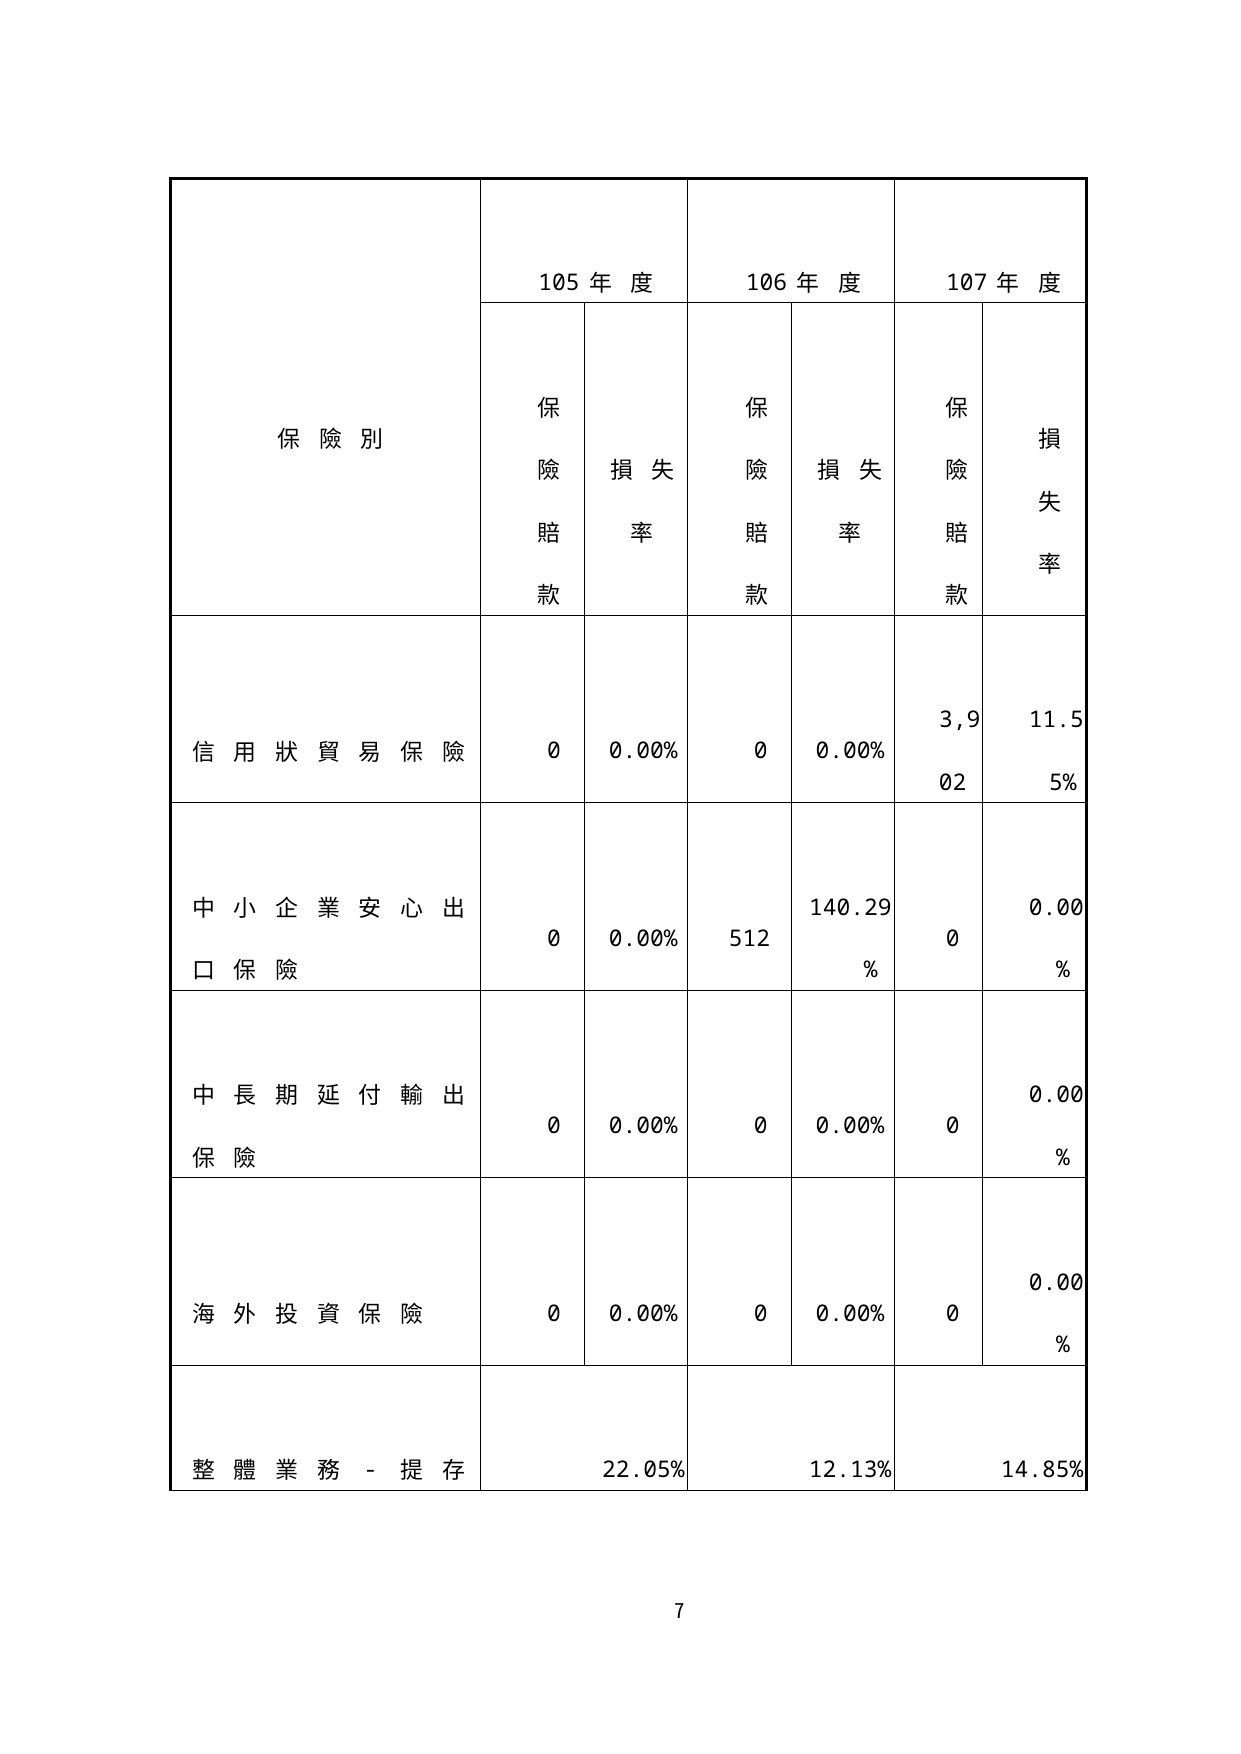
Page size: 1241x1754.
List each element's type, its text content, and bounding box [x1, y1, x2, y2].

table_cell 0 [481, 803, 584, 990]
table_cell 0.00% [585, 991, 687, 1177]
table_cell 保險賠款 [481, 303, 584, 615]
table_cell 0.00% [585, 1178, 687, 1365]
table_cell 0 [481, 616, 584, 802]
table_header 保險別 [172, 180, 480, 615]
table_cell 0.00% [792, 616, 894, 802]
table_cell 0.00% [983, 991, 1085, 1177]
table_cell 保險賠款 [895, 303, 982, 615]
table_cell 中長期延付輸出保險 [172, 991, 480, 1177]
table_cell 0 [481, 1178, 584, 1365]
table_cell 0 [688, 991, 791, 1177]
table_cell 0 [895, 803, 982, 990]
table_header 107年度 [895, 180, 1085, 302]
table_cell 512 [688, 803, 791, 990]
table_cell 損失率 [983, 303, 1085, 615]
table_cell 22.05% [481, 1366, 687, 1490]
table_cell 0.00% [983, 1178, 1085, 1365]
table_cell 整體業務-提存 [172, 1366, 480, 1490]
table_cell 0.00% [792, 991, 894, 1177]
table_cell 0.00% [983, 803, 1085, 990]
table_cell 損失率 [792, 303, 894, 615]
table_cell 0 [895, 1178, 982, 1365]
table_cell 0.00% [585, 616, 687, 802]
table_cell 中小企業安心出口保險 [172, 803, 480, 990]
table_cell 0 [688, 616, 791, 802]
table_cell 損失率 [585, 303, 687, 615]
table_cell 信用狀貿易保險 [172, 616, 480, 802]
table_cell 0 [688, 1178, 791, 1365]
table_cell 140.29% [792, 803, 894, 990]
table_cell 11.55% [983, 616, 1085, 802]
table_cell 0 [895, 991, 982, 1177]
table_cell 海外投資保險 [172, 1178, 480, 1365]
table_cell 3,902 [895, 616, 982, 802]
table_cell 12.13% [688, 1366, 894, 1490]
table_cell 14.85% [895, 1366, 1085, 1490]
table_cell 0.00% [792, 1178, 894, 1365]
table_cell 保險賠款 [688, 303, 791, 615]
table_header 106年度 [688, 180, 894, 302]
table_header 105年度 [481, 180, 687, 302]
table_cell 0 [481, 991, 584, 1177]
table_cell 0.00% [585, 803, 687, 990]
